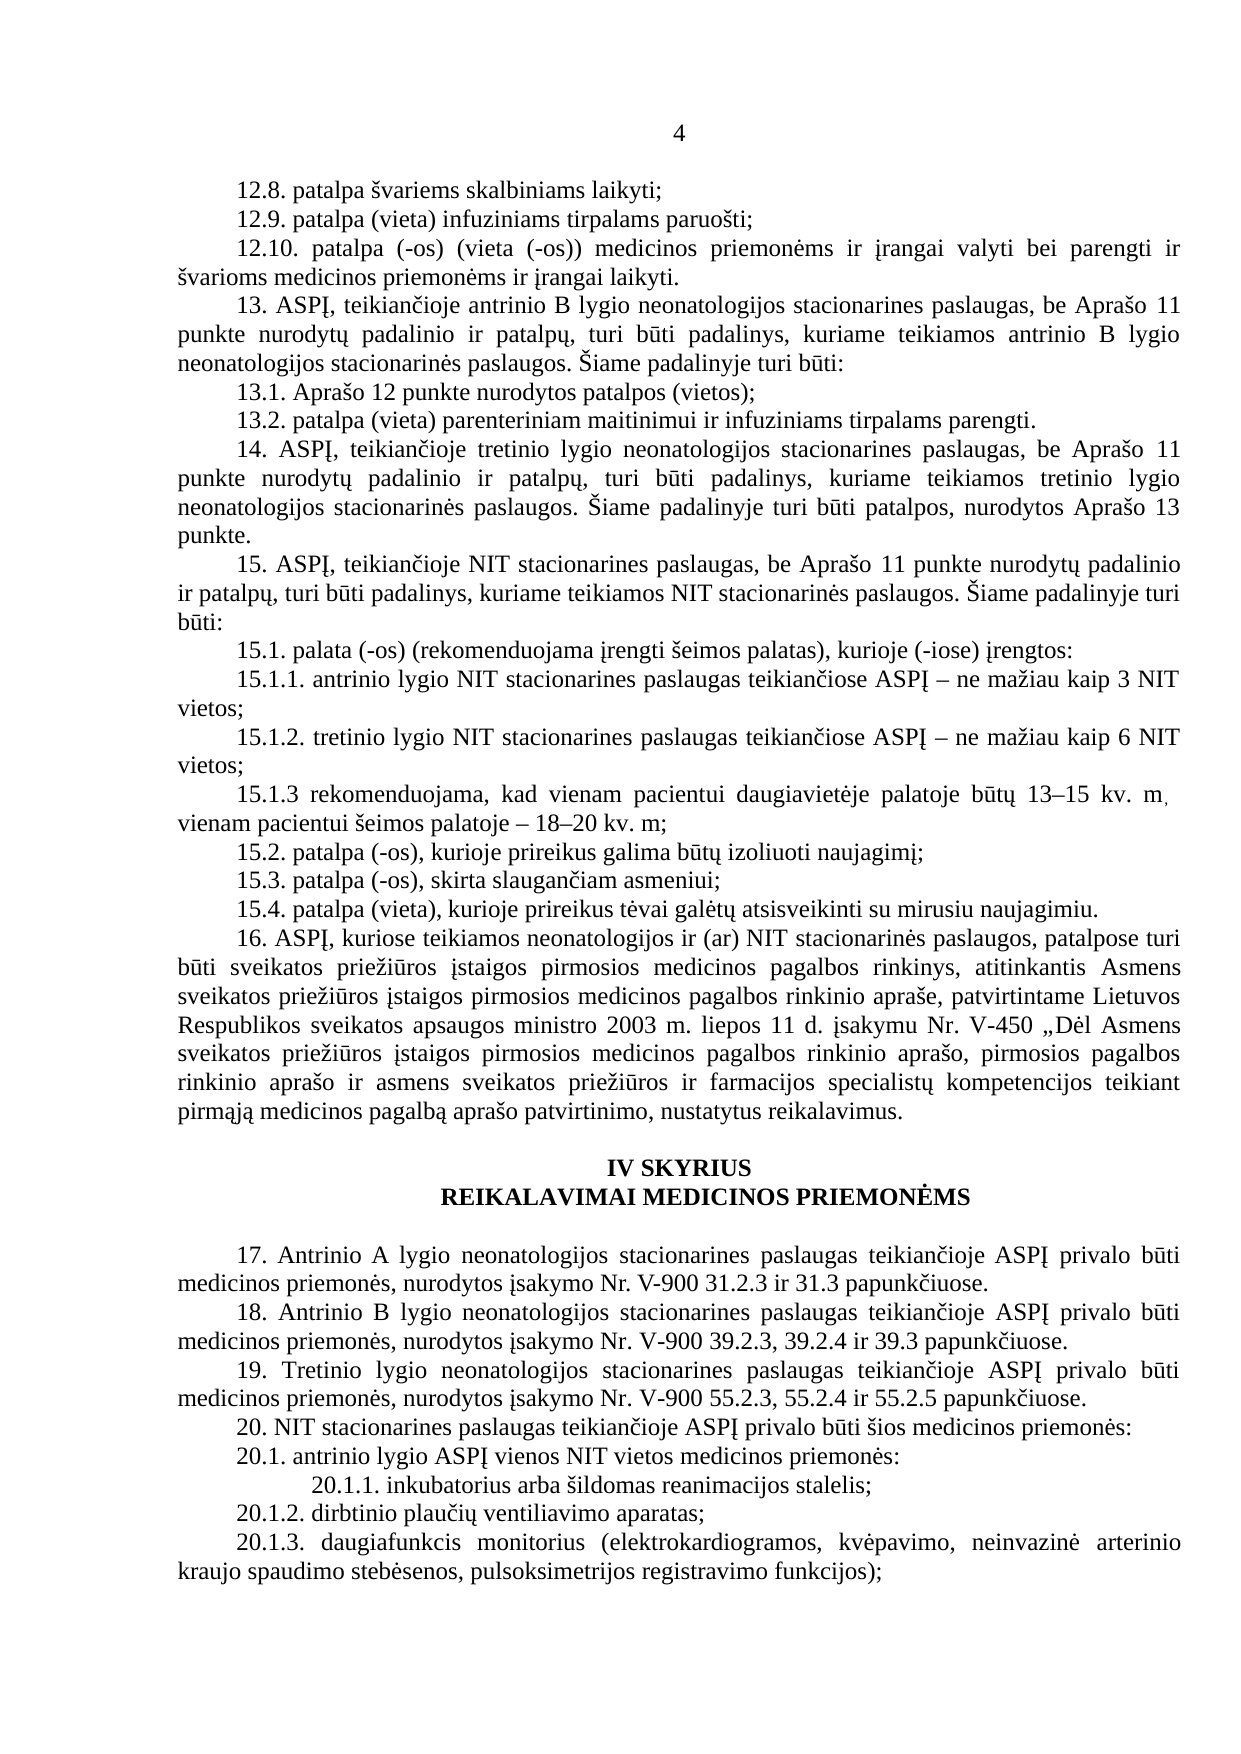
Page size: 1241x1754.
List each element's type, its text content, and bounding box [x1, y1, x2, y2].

text IV SKYRIUS [177, 1153, 1181, 1182]
text 16. ASPĮ, kuriose teikiamos neonatologijos ir (ar) NIT stacionarinės paslaugos, patalpose turi būti sveikatos priežiūros įstaigos pirmosios medicinos pagalbos rinkinys, atitinkantis Asmens sveikatos priežiūros įstaigos pirmosios medicinos pagalbos rinkinio apraše, patvirtintame Lietuvos Respublikos sveikatos apsaugos ministro 2003 m. liepos 11 d. įsakymu Nr. V-450 „Dėl Asmens sveikatos priežiūros įstaigos pirmosios medicinos pagalbos rinkinio aprašo, pirmosios pagalbos rinkinio aprašo ir asmens sveikatos priežiūros ir farmacijos specialistų kompetencijos teikiant pirmąją medicinos pagalbą aprašo patvirtinimo, nustatytus reikalavimus. [177, 923, 1181, 1125]
text REIKALAVIMAI MEDICINOS PRIEMONĖMS [177, 1182, 1181, 1211]
text 12.9. patalpa (vieta) infuziniams tirpalams paruošti; [177, 204, 1181, 233]
text 20.1.2. dirbtinio plaučių ventiliavimo aparatas; [236, 1498, 1181, 1527]
text 17. Antrinio A lygio neonatologijos stacionarines paslaugas teikiančioje ASPĮ privalo būti medicinos priemonės, nurodytos įsakymo Nr. V-900 31.2.3 ir 31.3 papunkčiuose. [177, 1240, 1181, 1297]
text 12.8. patalpa švariems skalbiniams laikyti; [177, 176, 1181, 204]
text 13.2. patalpa (vieta) parenteriniam maitinimui ir infuziniams tirpalams parengti. [177, 406, 1181, 434]
text 15.3. patalpa (-os), skirta slaugančiam asmeniui; [177, 866, 1181, 894]
text 13. ASPĮ, teikiančioje antrinio B lygio neonatologijos stacionarines paslaugas, be Aprašo 11 punkte nurodytų padalinio ir patalpų, turi būti padalinys, kuriame teikiamos antrinio B lygio neonatologijos stacionarinės paslaugos. Šiame padalinyje turi būti: [177, 291, 1181, 377]
text 12.10. patalpa (-os) (vieta (-os)) medicinos priemonėms ir įrangai valyti bei parengti ir švarioms medicinos priemonėms ir įrangai laikyti. [177, 233, 1181, 291]
text 15.4. patalpa (vieta), kurioje prireikus tėvai galėtų atsisveikinti su mirusiu naujagimiu. [177, 894, 1181, 923]
text 15.1. palata (-os) (rekomenduojama įrengti šeimos palatas), kurioje (-iose) įrengtos: [177, 636, 1181, 664]
text 20.1.3. daugiafunkcis monitorius (elektrokardiogramos, kvėpavimo, neinvazinė arterinio kraujo spaudimo stebėsenos, pulsoksimetrijos registravimo funkcijos); [177, 1527, 1181, 1585]
text 15.2. patalpa (-os), kurioje prireikus galima būtų izoliuoti naujagimį; [177, 837, 1181, 866]
text 20. NIT stacionarines paslaugas teikiančioje ASPĮ privalo būti šios medicinos priemonės: [177, 1412, 1181, 1441]
text 14. ASPĮ, teikiančioje tretinio lygio neonatologijos stacionarines paslaugas, be Aprašo 11 punkte nurodytų padalinio ir patalpų, turi būti padalinys, kuriame teikiamos tretinio lygio neonatologijos stacionarinės paslaugos. Šiame padalinyje turi būti patalpos, nurodytos Aprašo 13 punkte. [177, 434, 1181, 549]
text 15.1.1. antrinio lygio NIT stacionarines paslaugas teikiančiose ASPĮ – ne mažiau kaip 3 NIT vietos; [177, 664, 1181, 722]
text 18. Antrinio B lygio neonatologijos stacionarines paslaugas teikiančioje ASPĮ privalo būti medicinos priemonės, nurodytos įsakymo Nr. V-900 39.2.3, 39.2.4 ir 39.3 papunkčiuose. [177, 1297, 1181, 1355]
text 20.1. antrinio lygio ASPĮ vienos NIT vietos medicinos priemonės: [177, 1441, 1181, 1470]
text 15.1.3 rekomenduojama, kad vienam pacientui daugiavietėje palatoje būtų 13–15 kv. m, vienam pacientui šeimos palatoje – 18–20 kv. m; [177, 779, 1181, 837]
text 15. ASPĮ, teikiančioje NIT stacionarines paslaugas, be Aprašo 11 punkte nurodytų padalinio ir patalpų, turi būti padalinys, kuriame teikiamos NIT stacionarinės paslaugos. Šiame padalinyje turi būti: [177, 549, 1181, 636]
text 19. Tretinio lygio neonatologijos stacionarines paslaugas teikiančioje ASPĮ privalo būti medicinos priemonės, nurodytos įsakymo Nr. V-900 55.2.3, 55.2.4 ir 55.2.5 papunkčiuose. [177, 1355, 1181, 1412]
text 15.1.2. tretinio lygio NIT stacionarines paslaugas teikiančiose ASPĮ – ne mažiau kaip 6 NIT vietos; [177, 722, 1181, 779]
text 20.1.1. inkubatorius arba šildomas reanimacijos stalelis; [236, 1470, 1181, 1498]
text 13.1. Aprašo 12 punkte nurodytos patalpos (vietos); [177, 377, 1181, 406]
